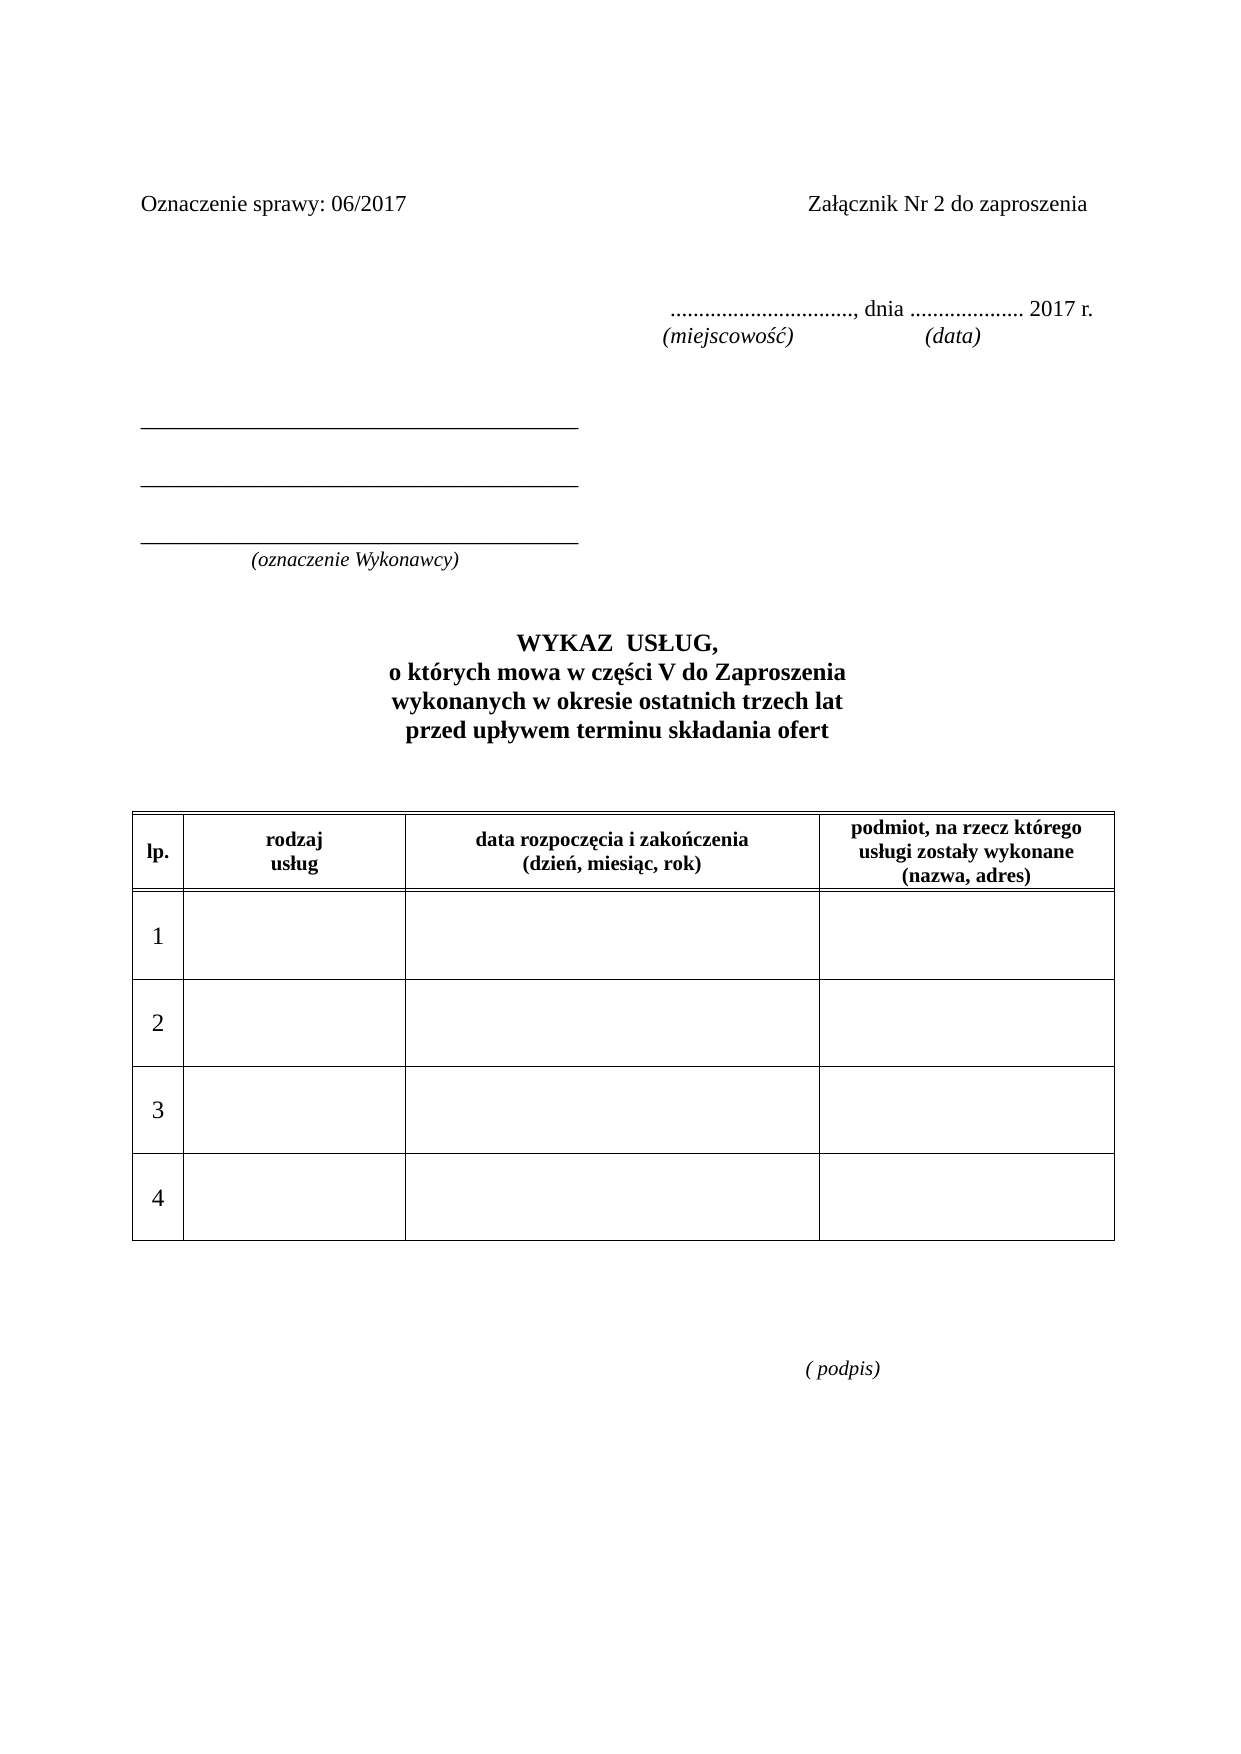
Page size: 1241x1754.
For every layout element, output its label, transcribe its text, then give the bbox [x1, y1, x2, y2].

table_header rodzaj usług [184, 815, 405, 887]
table_cell [184, 1067, 405, 1153]
text wykonanych w okresie ostatnich trzech lat [141, 686, 1094, 715]
table_cell [820, 892, 1114, 978]
table_cell [820, 1154, 1114, 1240]
text przed upływem terminu składania ofert [141, 715, 1094, 743]
table_cell [820, 980, 1114, 1066]
table_cell [184, 1154, 405, 1240]
table_header lp. [133, 815, 183, 887]
table_cell [406, 1067, 819, 1153]
table_cell 3 [133, 1067, 183, 1153]
text ___________________________________ [141, 461, 1094, 489]
text (miejscowość) (data) [583, 322, 1094, 348]
table_cell [184, 980, 405, 1066]
table_header data rozpoczęcia i zakończenia (dzień, miesiąc, rok) [406, 815, 819, 887]
text WYKAZ USŁUG, [141, 628, 1094, 657]
table_cell [406, 892, 819, 978]
text (oznaczenie Wykonawcy) [141, 547, 1094, 571]
table_cell [406, 1154, 819, 1240]
text ___________________________________ [141, 518, 1094, 547]
table_cell [820, 1067, 1114, 1153]
table_cell 4 [133, 1154, 183, 1240]
table_cell [184, 892, 405, 978]
table_cell 2 [133, 980, 183, 1066]
text ___________________________________ [141, 403, 1094, 432]
text ( podpis) [141, 1356, 1094, 1380]
table_header podmiot, na rzecz którego usługi zostały wykonane (nazwa, adres) [820, 815, 1114, 887]
text ................................, dnia .................... 2017 r. [141, 295, 1094, 322]
text Oznaczenie sprawy: 06/2017 Załącznik Nr 2 do zaproszenia [141, 190, 1094, 216]
text o których mowa w części V do Zaproszenia [141, 657, 1094, 686]
table_cell [406, 980, 819, 1066]
table_cell 1 [133, 892, 183, 978]
